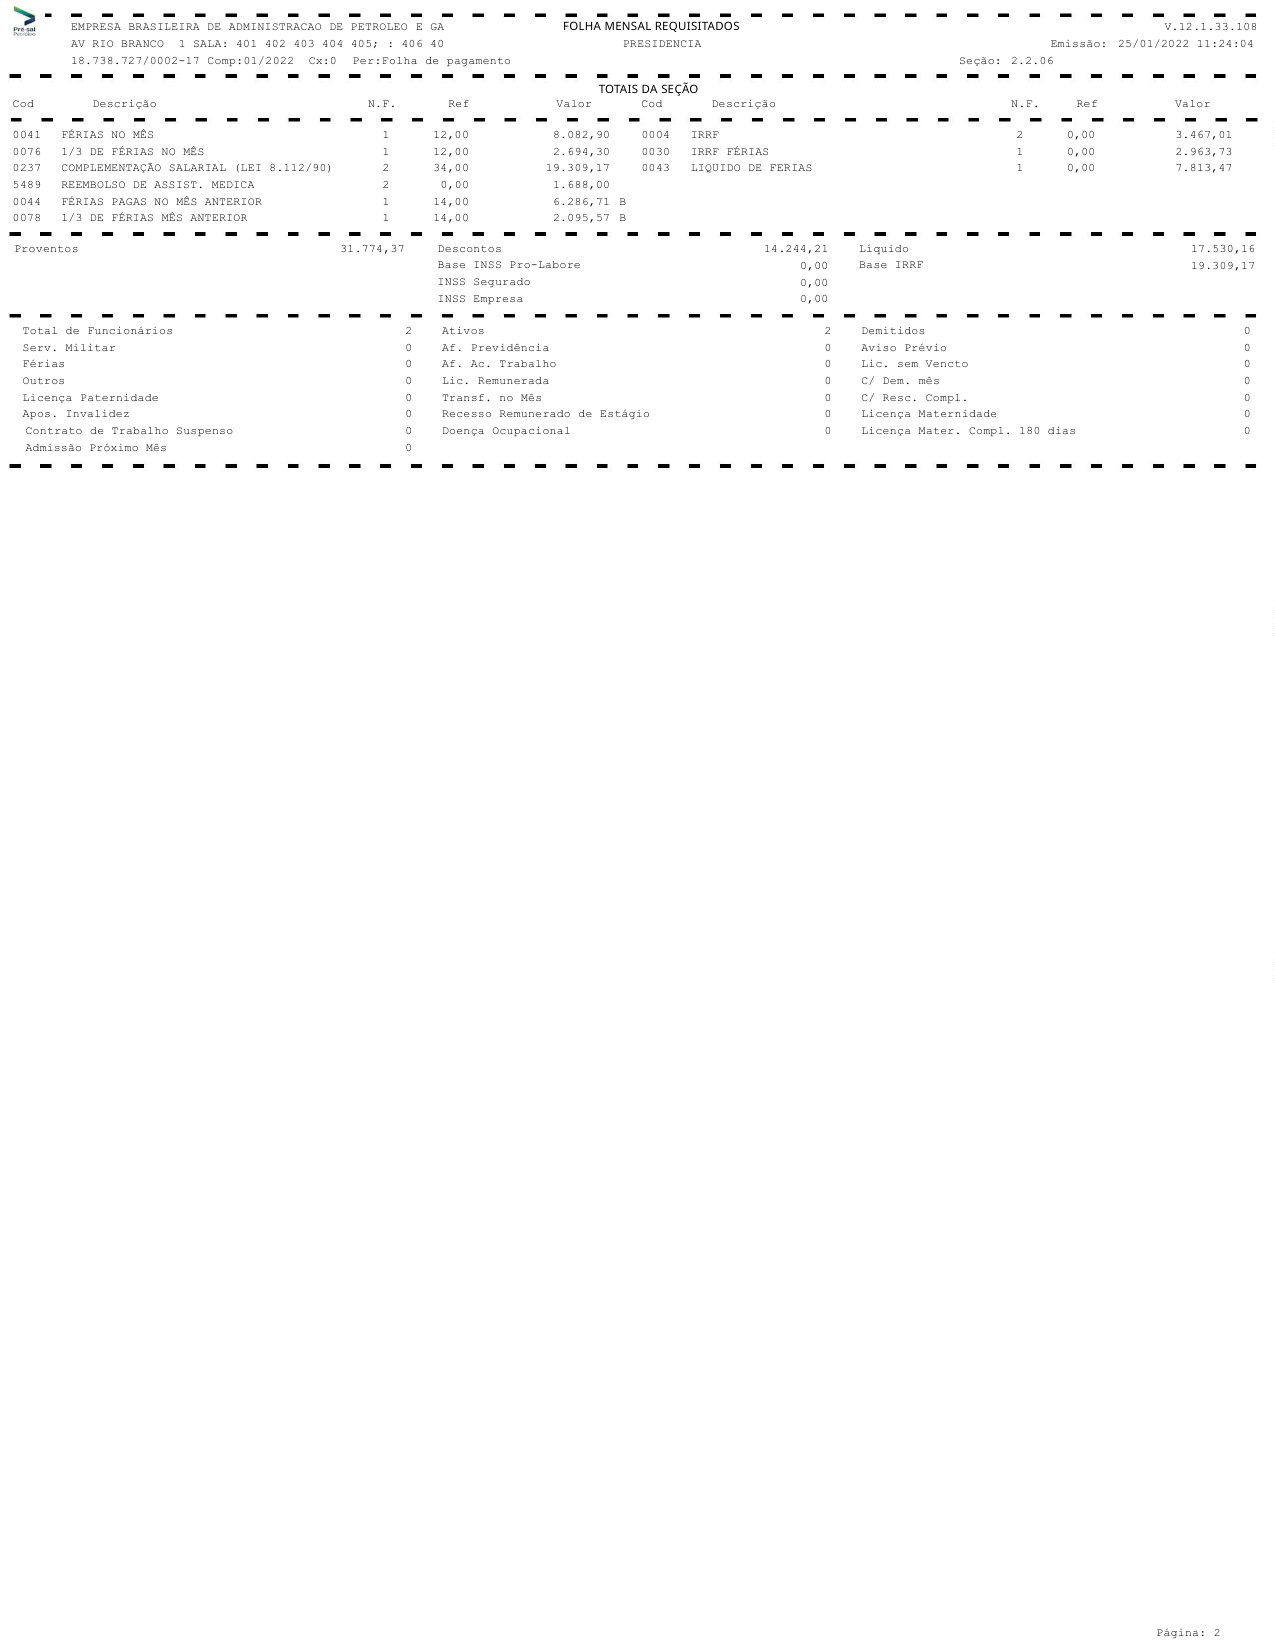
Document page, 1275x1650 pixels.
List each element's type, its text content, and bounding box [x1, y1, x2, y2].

text N.F. [1011, 97, 1057, 111]
text 0 [405, 340, 429, 354]
text 8.738.727/0002-17 Comp:01/2022 Cx:0 Per:Folha de pagamento [78, 53, 536, 67]
text AV RIO BRANCO 1 SALA: 401 402 403 404 405; : 406 40 [71, 37, 469, 50]
text 5 [12, 177, 20, 191]
text Licença Mater. Compl. 180 dias [861, 424, 1102, 437]
text 0,00 [1067, 144, 1113, 158]
text 0 [405, 373, 429, 387]
text Descontos [437, 241, 519, 255]
text Férias [22, 357, 83, 370]
text Ref [1076, 97, 1115, 111]
text Aviso Prévio [861, 340, 964, 354]
text N.F. [368, 97, 414, 111]
text 1 [382, 211, 407, 224]
text Descrição [711, 97, 793, 111]
text 1 [382, 144, 407, 158]
text Lic. Remunerada [442, 373, 574, 387]
text 0 [1244, 407, 1268, 420]
text 1/3 DE FÉRIAS MÊS ANTERIOR [61, 211, 359, 224]
text 0,00 [440, 177, 486, 191]
text Outros [22, 374, 83, 387]
text C/ Resc. Compl. [861, 390, 1018, 404]
text 2 [382, 177, 407, 191]
text Valor [556, 97, 609, 111]
text 0030 [641, 144, 687, 158]
text 2.694,30 [553, 144, 627, 158]
text 0 [12, 211, 20, 224]
text 076 [20, 144, 58, 158]
text 0 [824, 357, 849, 370]
text Cod [12, 97, 51, 111]
text 0 [12, 127, 20, 141]
text 0 [824, 390, 849, 404]
text 14,00 [433, 194, 486, 208]
text Licença Maternidade [861, 407, 1018, 421]
text 17.530,16 [1191, 242, 1273, 256]
text 0 [405, 390, 429, 404]
text Apos. Invalidez [22, 407, 259, 421]
text 6.286,71 B [553, 194, 643, 208]
text 0 [1244, 390, 1268, 404]
text Base INSS Pro-Labore [437, 258, 603, 272]
text 0 [405, 407, 429, 420]
text 0,00 [800, 292, 846, 306]
text Cod [641, 97, 680, 111]
text REEMBOLSO DE ASSIST. MEDICA [61, 177, 359, 191]
text 0 [12, 161, 20, 174]
text 0004 [641, 127, 687, 141]
text Lic. sem Vencto [861, 357, 986, 370]
text 31.774,37 [340, 242, 422, 256]
text 0 [405, 440, 429, 454]
text 3.467,01 [1175, 127, 1250, 141]
text 2 [382, 161, 407, 174]
text IRRF FÉRIAS [691, 144, 787, 158]
text 19.309,17 [546, 161, 627, 174]
text TOTAIS DA SEÇÃO [598, 82, 723, 96]
text 2 [1016, 127, 1041, 141]
text FÉRIAS NO MÊS [61, 127, 172, 141]
text Ativos [442, 323, 502, 337]
text Página: 2 [1156, 1626, 1237, 1639]
text 237 [20, 161, 58, 174]
text 12,00 [433, 144, 486, 158]
text C/ Dem. mês [861, 373, 986, 387]
text 0 [824, 423, 849, 437]
text Valor [1175, 97, 1228, 111]
text 1 [382, 194, 407, 208]
text 1 [1016, 144, 1041, 158]
text 7.813,47 [1175, 161, 1250, 174]
text 1 [1016, 161, 1041, 174]
text 0 [1244, 357, 1268, 370]
text 12,00 [433, 127, 486, 141]
text Demitidos [861, 323, 943, 337]
text Recesso Remunerado de Estágio [442, 407, 675, 421]
text 14,00 [433, 211, 486, 224]
text 0043 [641, 161, 687, 174]
text 25/01/2022 11:24:04 [1118, 37, 1275, 50]
text Licença Paternidade [22, 390, 259, 404]
text Admissão Próximo Mês [25, 440, 259, 454]
text Contrato de Trabalho Suspenso [25, 424, 259, 437]
text 2 [405, 323, 429, 337]
text 0,00 [1067, 161, 1113, 174]
text 2.963,73 [1175, 144, 1250, 158]
text 0 [1244, 340, 1268, 354]
text 1 [71, 53, 78, 67]
text 0,00 [800, 259, 846, 272]
text 0,00 [800, 275, 846, 289]
text Serv. Militar [22, 340, 196, 354]
text 8.082,90 [553, 127, 627, 141]
text Emissão: [1050, 37, 1118, 50]
text 0,00 [1067, 127, 1113, 141]
text Total de Funcionários [22, 323, 196, 337]
text INSS Segurado [437, 275, 603, 288]
text 0 [12, 144, 20, 158]
text 0 [824, 373, 849, 387]
text V.12.1.33.108 [1164, 20, 1275, 33]
text 0 [824, 340, 849, 354]
text Ref [448, 97, 487, 111]
text 044 [20, 194, 58, 208]
text 0 [1244, 323, 1268, 337]
text 0 [1244, 423, 1268, 437]
text 489 [20, 177, 58, 191]
text EMPRESA BRASILEIRA DE ADMINISTRACAO DE PETROLEO E GA [71, 20, 469, 33]
text LIQUIDO DE FERIAS [691, 161, 831, 174]
text 0 [824, 407, 849, 420]
text 0 [405, 423, 429, 437]
text Proventos [14, 241, 96, 255]
text Base IRRF [859, 258, 941, 272]
text 1.688,00 [553, 177, 627, 191]
text 078 [20, 211, 58, 224]
text 041 [20, 127, 58, 141]
text 0 [12, 194, 20, 208]
text 2.095,57 B [553, 211, 643, 224]
text 1/3 DE FÉRIAS NO MÊS [61, 144, 226, 158]
text FOLHA MENSAL REQUISITADOS [563, 20, 767, 33]
text 2 [824, 323, 849, 337]
text 1 [382, 127, 407, 141]
text IRRF [691, 127, 736, 141]
text Doença Ocupacional [442, 424, 675, 437]
text Af. Ac. Trabalho [442, 357, 574, 370]
text FÉRIAS PAGAS NO MÊS ANTERIOR [61, 194, 359, 208]
text 34,00 [433, 161, 486, 174]
text 0 [1244, 373, 1268, 387]
text Seção: 2.2.06 [959, 53, 1130, 67]
text COMPLEMENTAÇÃO SALARIAL (LEI 8.112/90) [61, 161, 359, 174]
text INSS Empresa [437, 291, 541, 305]
text PRESIDENCIA [623, 37, 719, 50]
text Af. Previdência [442, 340, 574, 354]
text Descrição [92, 97, 174, 111]
picture [0, 0, 1275, 1650]
text 19.309,17 [1191, 259, 1273, 272]
text 14.244,21 [764, 242, 846, 256]
text Transf. no Mês [442, 390, 574, 404]
text 0 [405, 357, 429, 370]
text Líquido [859, 241, 926, 255]
